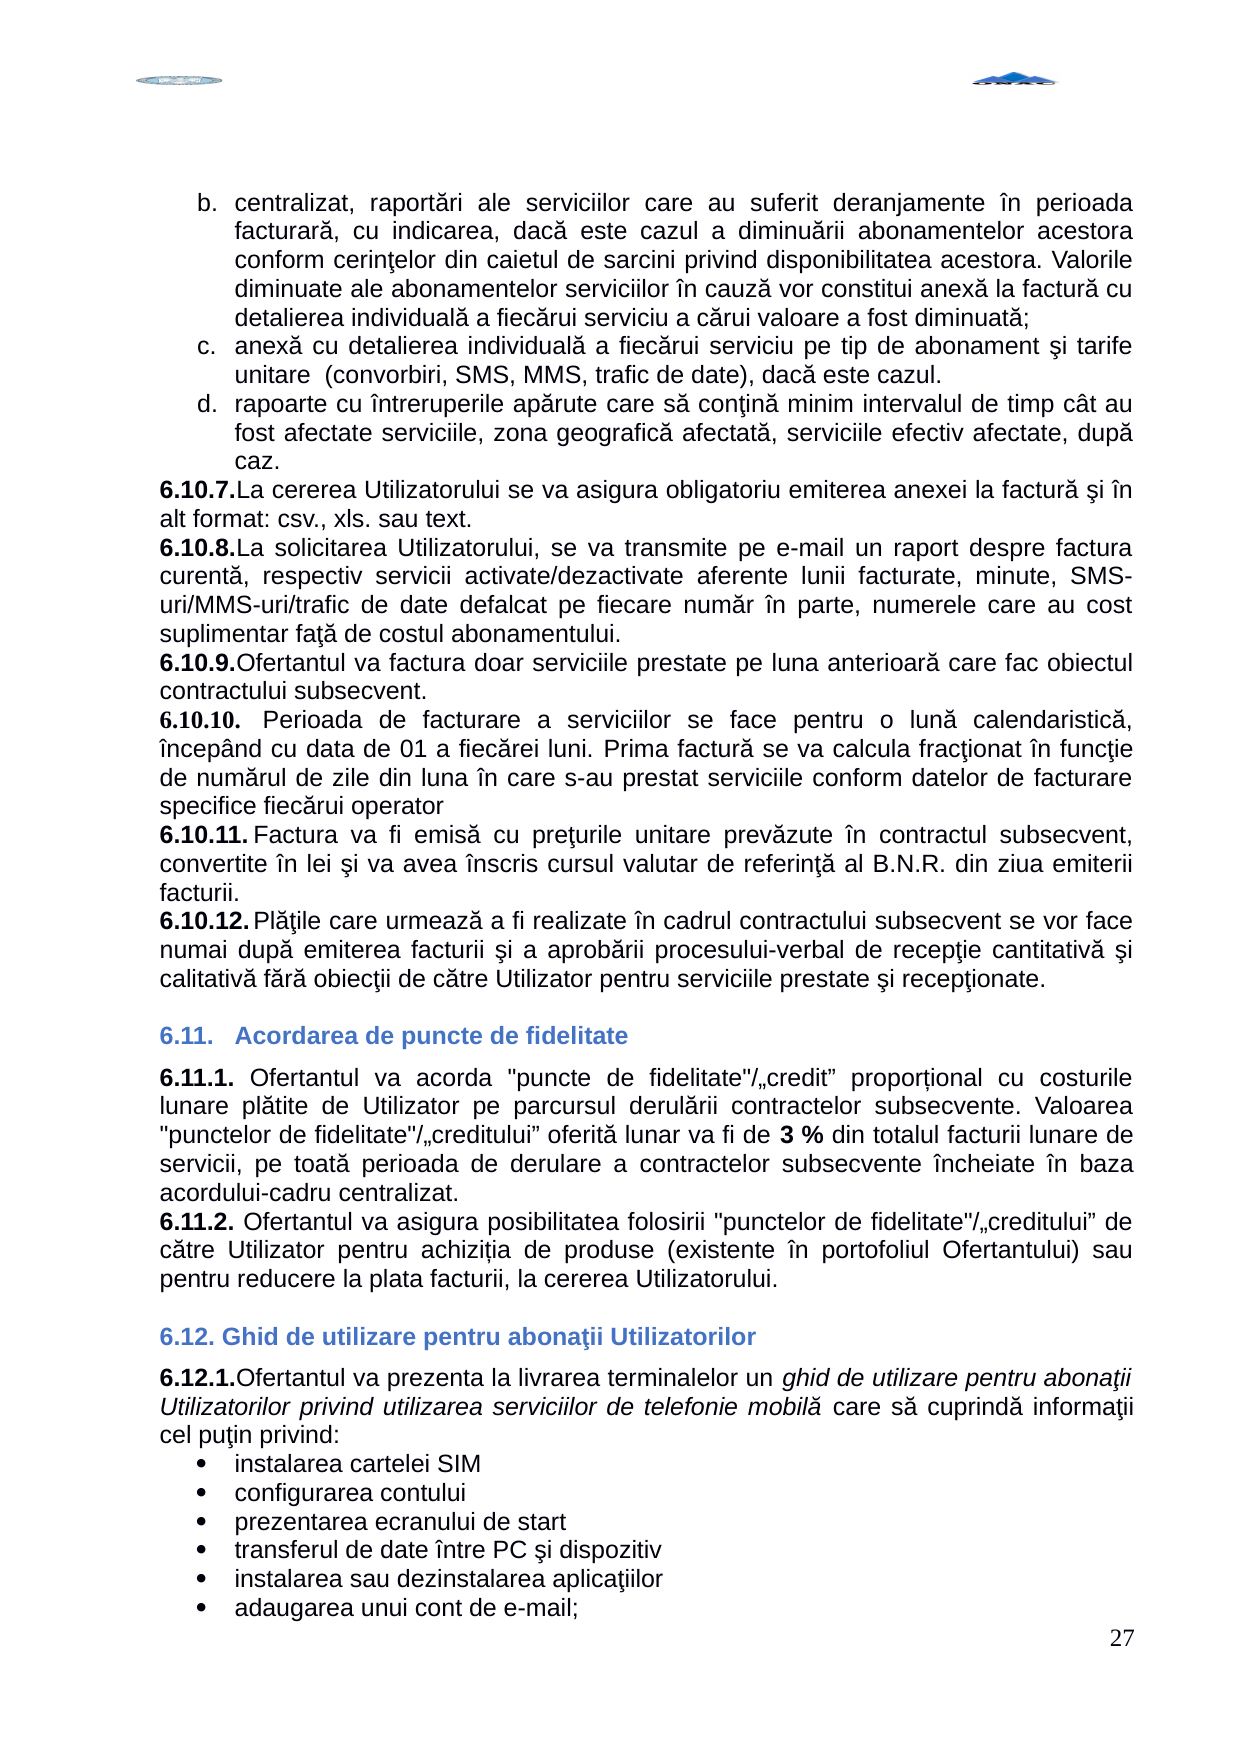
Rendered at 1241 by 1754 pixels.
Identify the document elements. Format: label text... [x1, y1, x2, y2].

list Factura va fi emisă cu preţurile unitare prevăzute în contractul subsecvent, convertite în lei şi va avea înscris cursul valutar de referinţă al B.N.R. din ziua emiterii facturii. [159, 820, 1134, 906]
list transferul de date între PC şi dispozitiv [197, 1536, 1134, 1564]
list Ofertantul va factura doar serviciile prestate pe luna anterioară care fac obiectul contractului subsecvent. [159, 647, 1134, 705]
subtitle Acordarea de puncte de fidelitate [159, 1021, 1134, 1050]
list La cererea Utilizatorului se va asigura obligatoriu emiterea anexei la factură şi în alt format: csv., xls. sau text. [159, 475, 1134, 532]
list instalarea sau dezinstalarea aplicaţiilor [197, 1564, 1134, 1593]
list adaugarea unui cont de e-mail; [197, 1593, 1134, 1622]
list La solicitarea Utilizatorului, se va transmite pe e-mail un raport despre factura curentă, respectiv servicii activate/dezactivate aferente lunii facturate, minute, SMS-uri/MMS-uri/trafic de date defalcat pe fiecare număr în parte, numerele care au cost suplimentar faţă de costul abonamentului. [159, 532, 1134, 647]
list centralizat, raportări ale serviciilor care au suferit deranjamente în perioada facturară, cu indicarea, dacă este cazul a diminuării abonamentelor acestora conform cerinţelor din caietul de sarcini privind disponibilitatea acestora. Valorile diminuate ale abonamentelor serviciilor în cauză vor constitui anexă la factură cu detalierea individuală a fiecărui serviciu a cărui valoare a fost diminuată; [197, 187, 1134, 331]
list instalarea cartelei SIM [197, 1449, 1134, 1478]
list Plăţile care urmează a fi realizate în cadrul contractului subsecvent se vor face numai după emiterea facturii şi a aprobării procesului-verbal de recepţie cantitativă şi calitativă fără obiecţii de către Utilizator pentru serviciile prestate şi recepţionate. [159, 906, 1134, 993]
list 6.11.1. Ofertantul va acorda "puncte de fidelitate"/„credit” proporțional cu costurile lunare plătite de Utilizator pe parcursul derulării contractelor subsecvente. Valoarea "punctelor de fidelitate"/„creditului” oferită lunar va fi de 3 % din totalul facturii lunare de servicii, pe toată perioada de derulare a contractelor subsecvente încheiate în baza acordului-cadru centralizat. [159, 1063, 1134, 1206]
text 6.12.1.Ofertantul va prezenta la livrarea terminalelor un ghid de utilizare pentru abonaţii Utilizatorilor privind utilizarea serviciilor de telefonie mobilă care să cuprindă informaţii cel puţin privind: [159, 1363, 1134, 1449]
list prezentarea ecranului de start [197, 1507, 1134, 1536]
list anexă cu detalierea individuală a fiecărui serviciu pe tip de abonament şi tarife unitare (convorbiri, SMS, MMS, trafic de date), dacă este cazul. [197, 331, 1134, 389]
picture [969, 72, 1061, 85]
list 6.11.2. Ofertantul va asigura posibilitatea folosirii "punctelor de fidelitate"/„creditului” de către Utilizator pentru achiziția de produse (existente în portofoliul Ofertantului) sau pentru reducere la plata facturii, la cererea Utilizatorului. [159, 1206, 1134, 1293]
picture [136, 76, 223, 85]
list rapoarte cu întreruperile apărute care să conţină minim intervalul de timp cât au fost afectate serviciile, zona geografică afectată, serviciile efectiv afectate, după caz. [197, 389, 1134, 475]
list Perioada de facturare a serviciilor se face pentru o lună calendaristică, începând cu data de 01 a fiecărei luni. Prima factură se va calcula fracţionat în funcţie de numărul de zile din luna în care s-au prestat serviciile conform datelor de facturare specifice fiecărui operator [159, 705, 1134, 820]
list configurarea contului [197, 1478, 1134, 1507]
subtitle 6.12. Ghid de utilizare pentru abonaţii Utilizatorilor [159, 1321, 1134, 1350]
